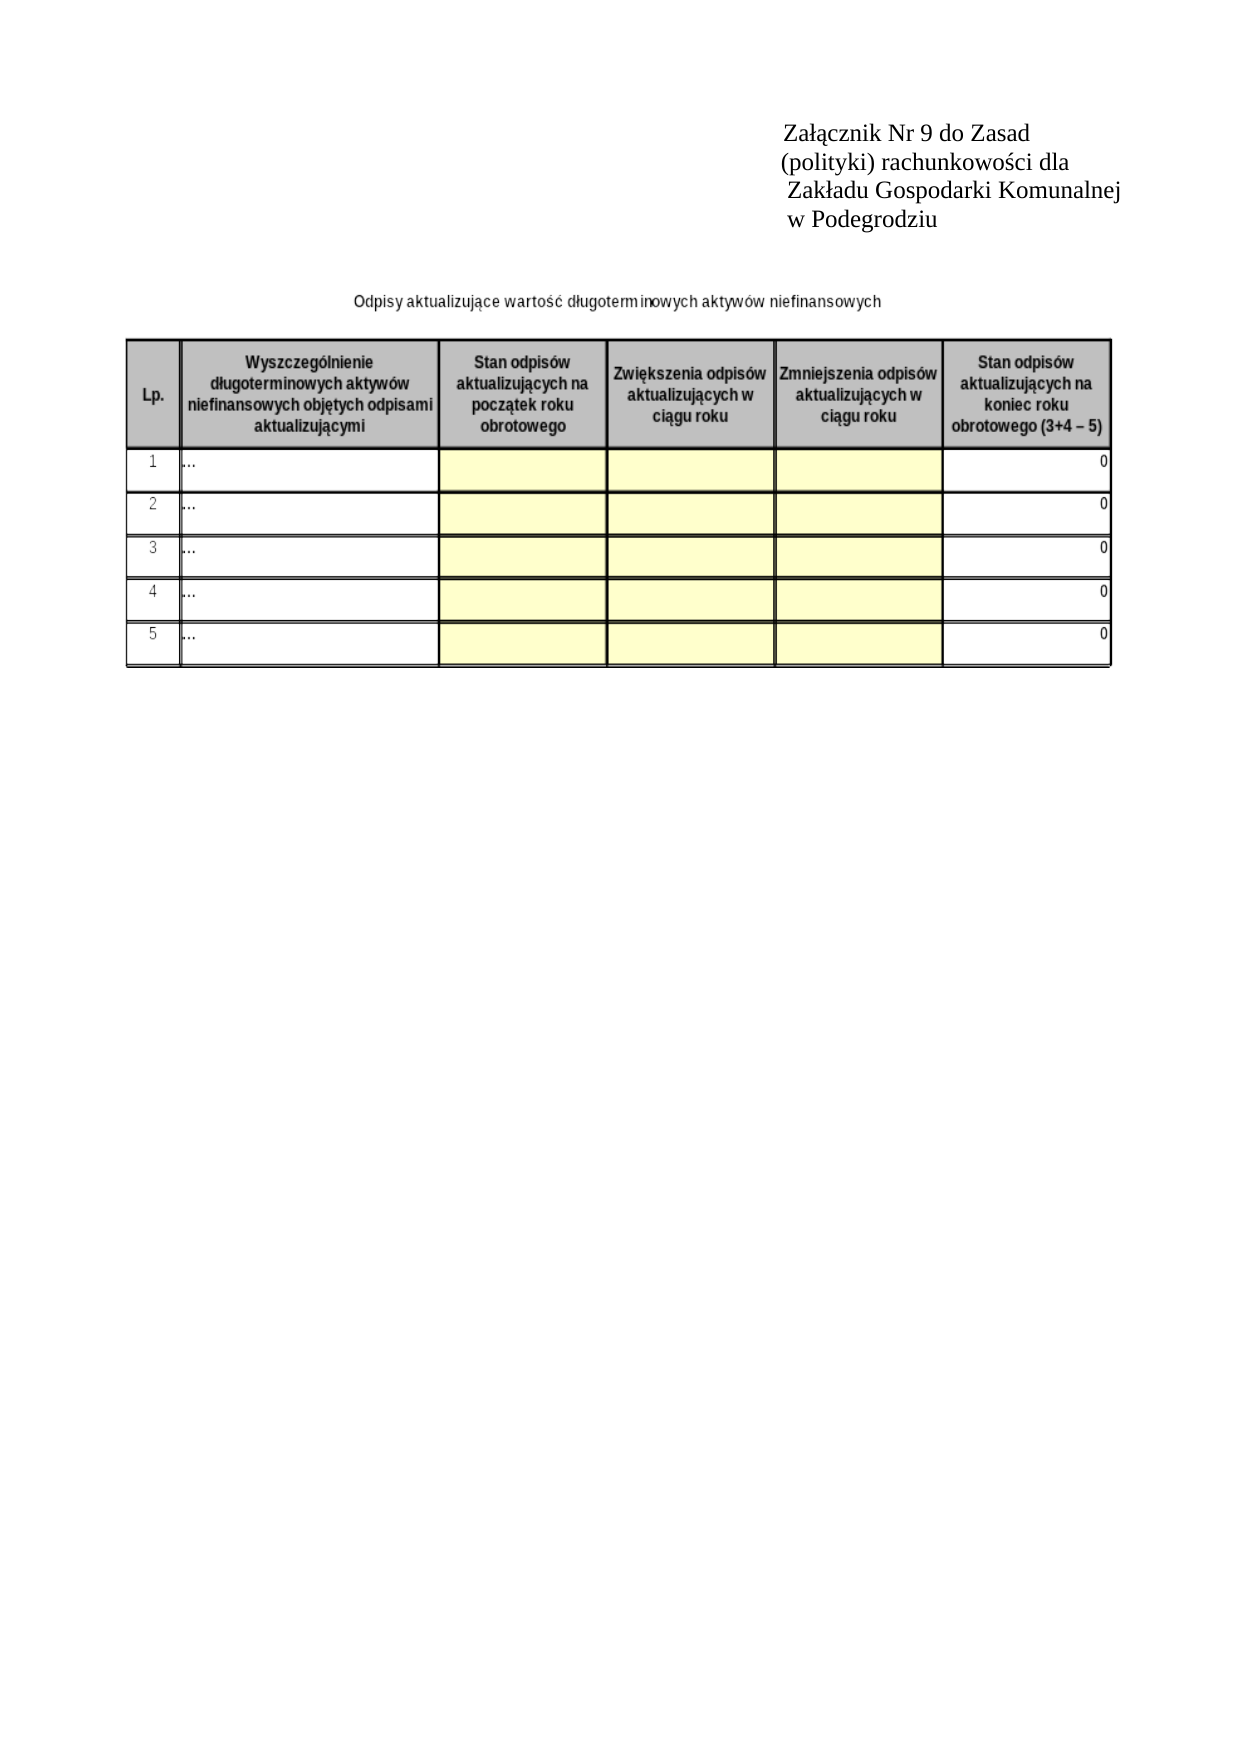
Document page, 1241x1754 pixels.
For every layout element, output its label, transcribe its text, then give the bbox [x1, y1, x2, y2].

list w Podegrodziu [118, 204, 1122, 233]
list (polityki) rachunkowości dla [118, 147, 1122, 176]
text Załącznik Nr 9 do Zasad [118, 118, 1122, 147]
list Zakładu Gospodarki Komunalnej [118, 176, 1122, 204]
